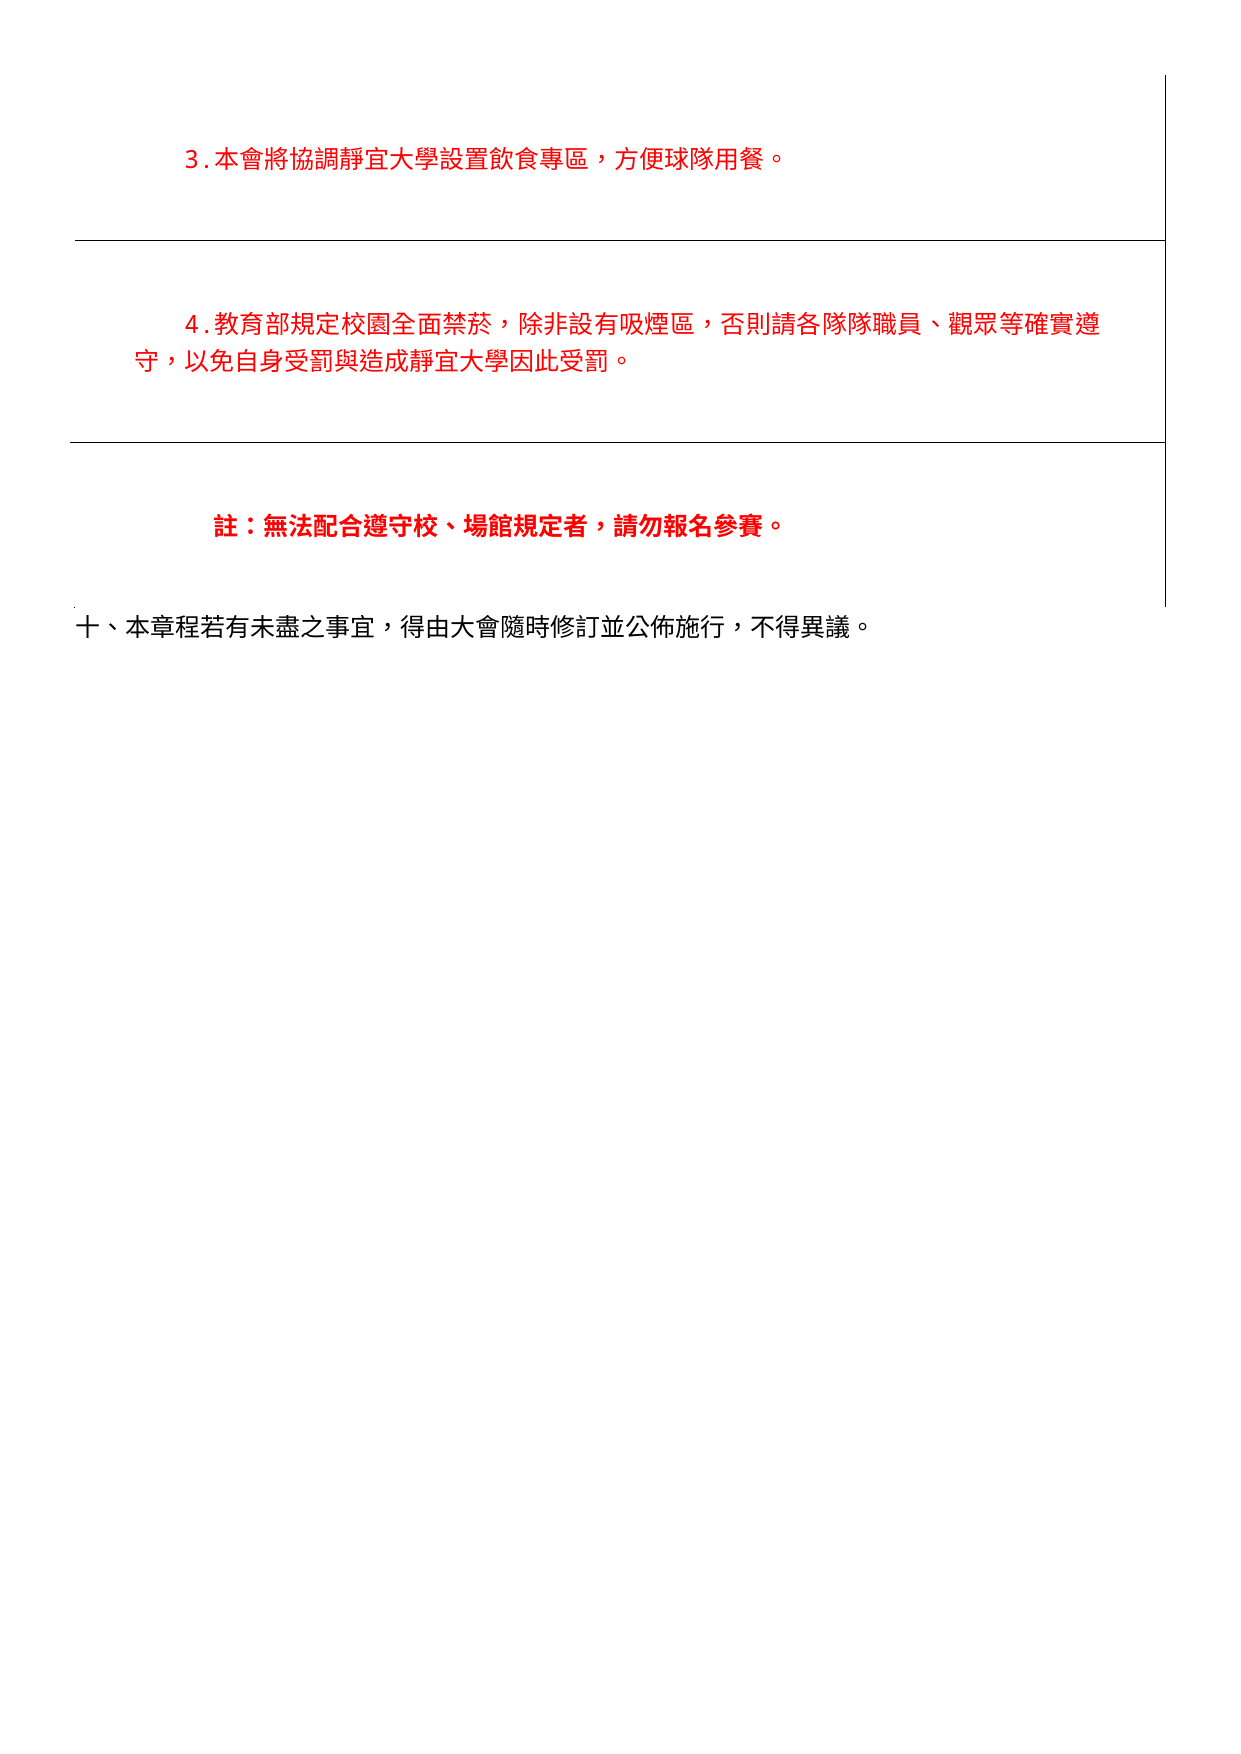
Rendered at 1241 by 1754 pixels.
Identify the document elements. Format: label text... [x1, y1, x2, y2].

text 十、本章程若有未盡之事宜，得由大會隨時修訂並公佈施行，不得異議。 [75, 607, 1165, 644]
text 註：無法配合遵守校、場館規定者，請勿報名參賽。 [74, 442, 1165, 607]
text 3.本會將協調靜宜大學設置飲食專區，方便球隊用餐。 [75, 75, 1165, 240]
text 4.教育部規定校園全面禁菸，除非設有吸煙區，否則請各隊隊職員、觀眾等確實遵守，以免自身受罰與造成靜宜大學因此受罰。 [69, 240, 1165, 442]
